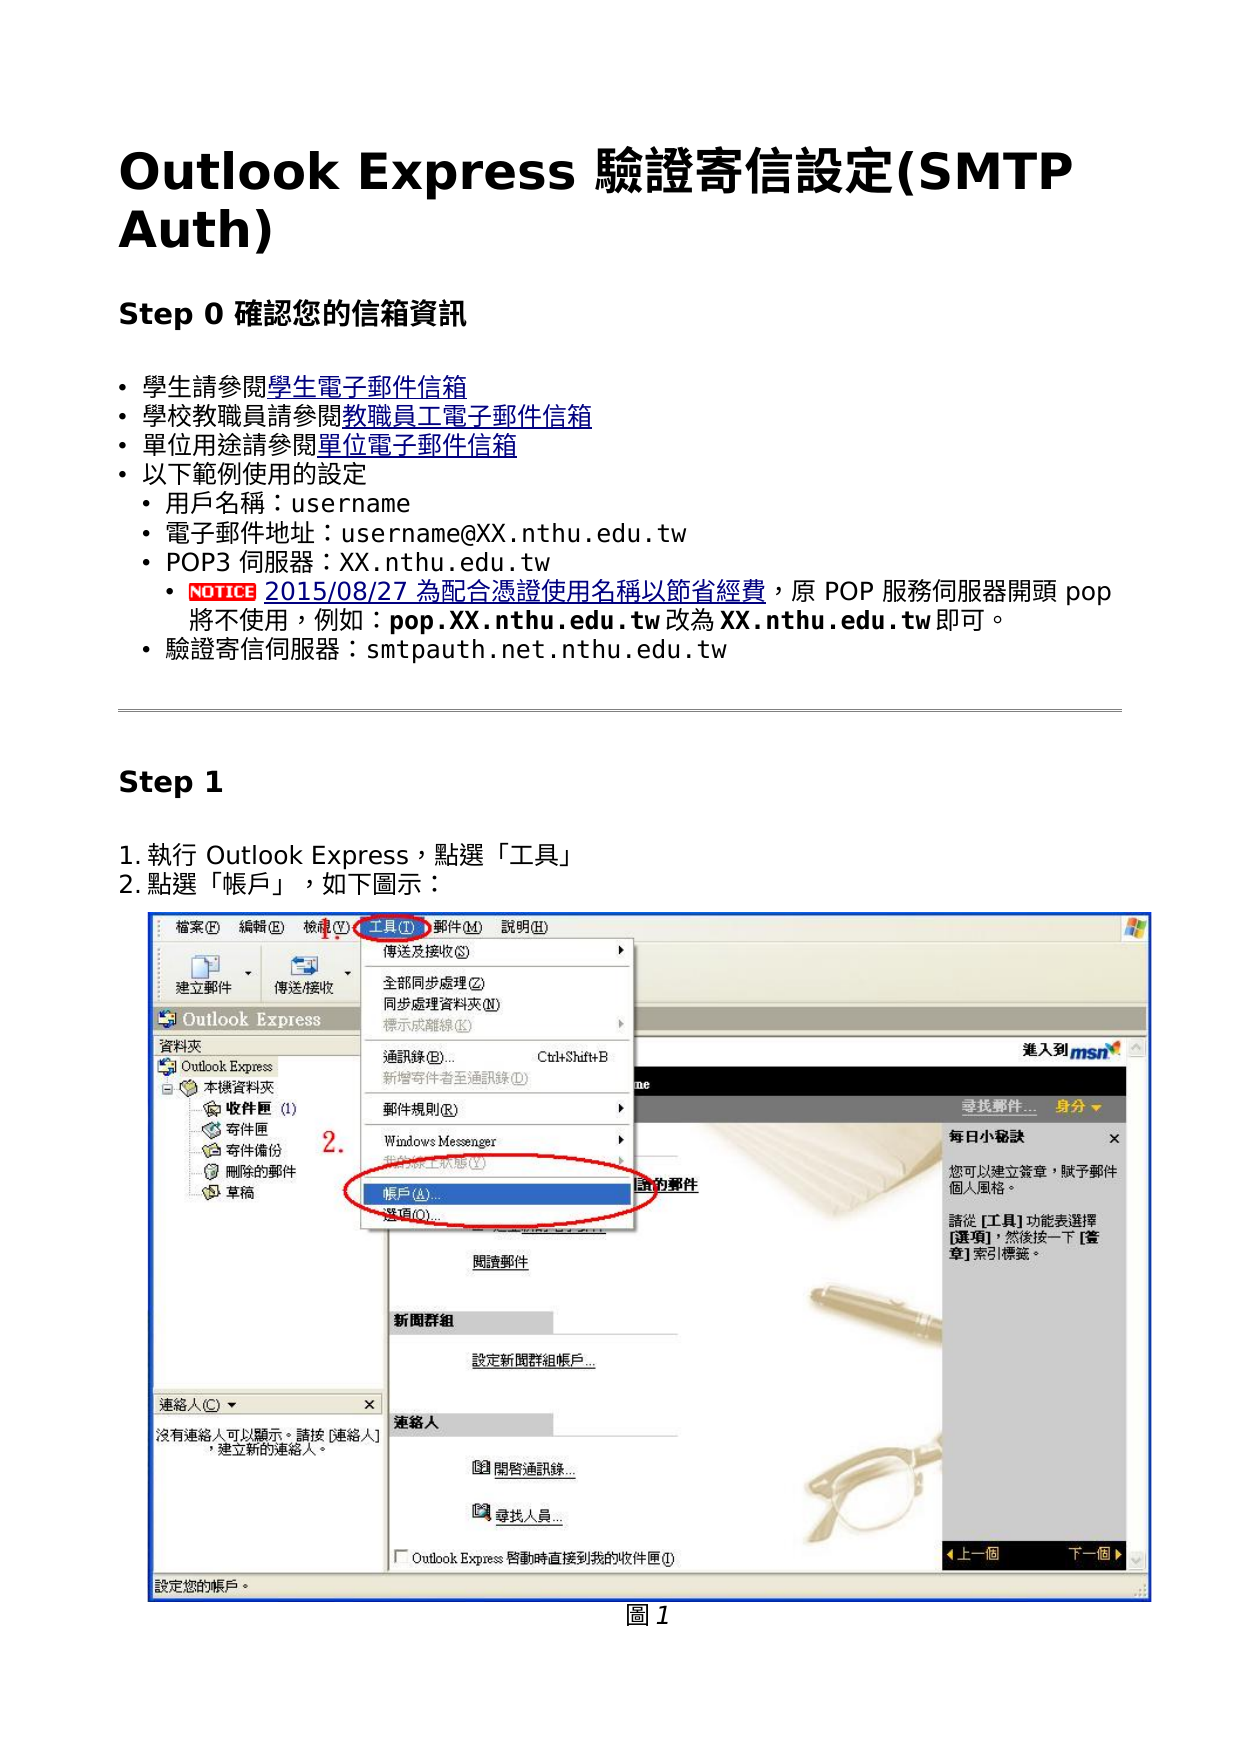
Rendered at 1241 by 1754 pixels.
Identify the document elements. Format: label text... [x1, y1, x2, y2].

list 電子郵件地址：username@XX.nthu.edu.tw [142, 519, 1122, 548]
subtitle Outlook Express 驗證寄信設定(SMTP Auth) [118, 143, 1122, 259]
list POP3 伺服器：XX.nthu.edu.tw [142, 548, 1122, 577]
picture [188, 583, 257, 601]
subtitle Step 0 確認您的信箱資訊 [118, 297, 1122, 331]
list 用戶名稱：username [142, 490, 1122, 519]
list 圖1 [148, 1602, 1152, 1631]
list 學生請參閱學生電子郵件信箱 [118, 373, 1122, 402]
list 2015/08/27 為配合憑證使用名稱以節省經費，原 POP 服務伺服器開頭 pop 將不使用，例如：pop.XX.nthu.edu.tw改為XX.nthu.edu.tw即可。 [165, 577, 1122, 636]
list 驗證寄信伺服器：smtpauth.net.nthu.edu.tw [142, 636, 1122, 665]
picture [147, 912, 1152, 1602]
list 以下範例使用的設定 [118, 461, 1122, 490]
list 執行 Outlook Express，點選「工具」 [118, 841, 1122, 871]
subtitle Step 1 [118, 766, 1122, 799]
list 學校教職員請參閱教職員工電子郵件信箱 [118, 402, 1122, 431]
list 點選「帳戶」，如下圖示： [118, 871, 1152, 1631]
list 單位用途請參閱單位電子郵件信箱 [118, 431, 1122, 461]
